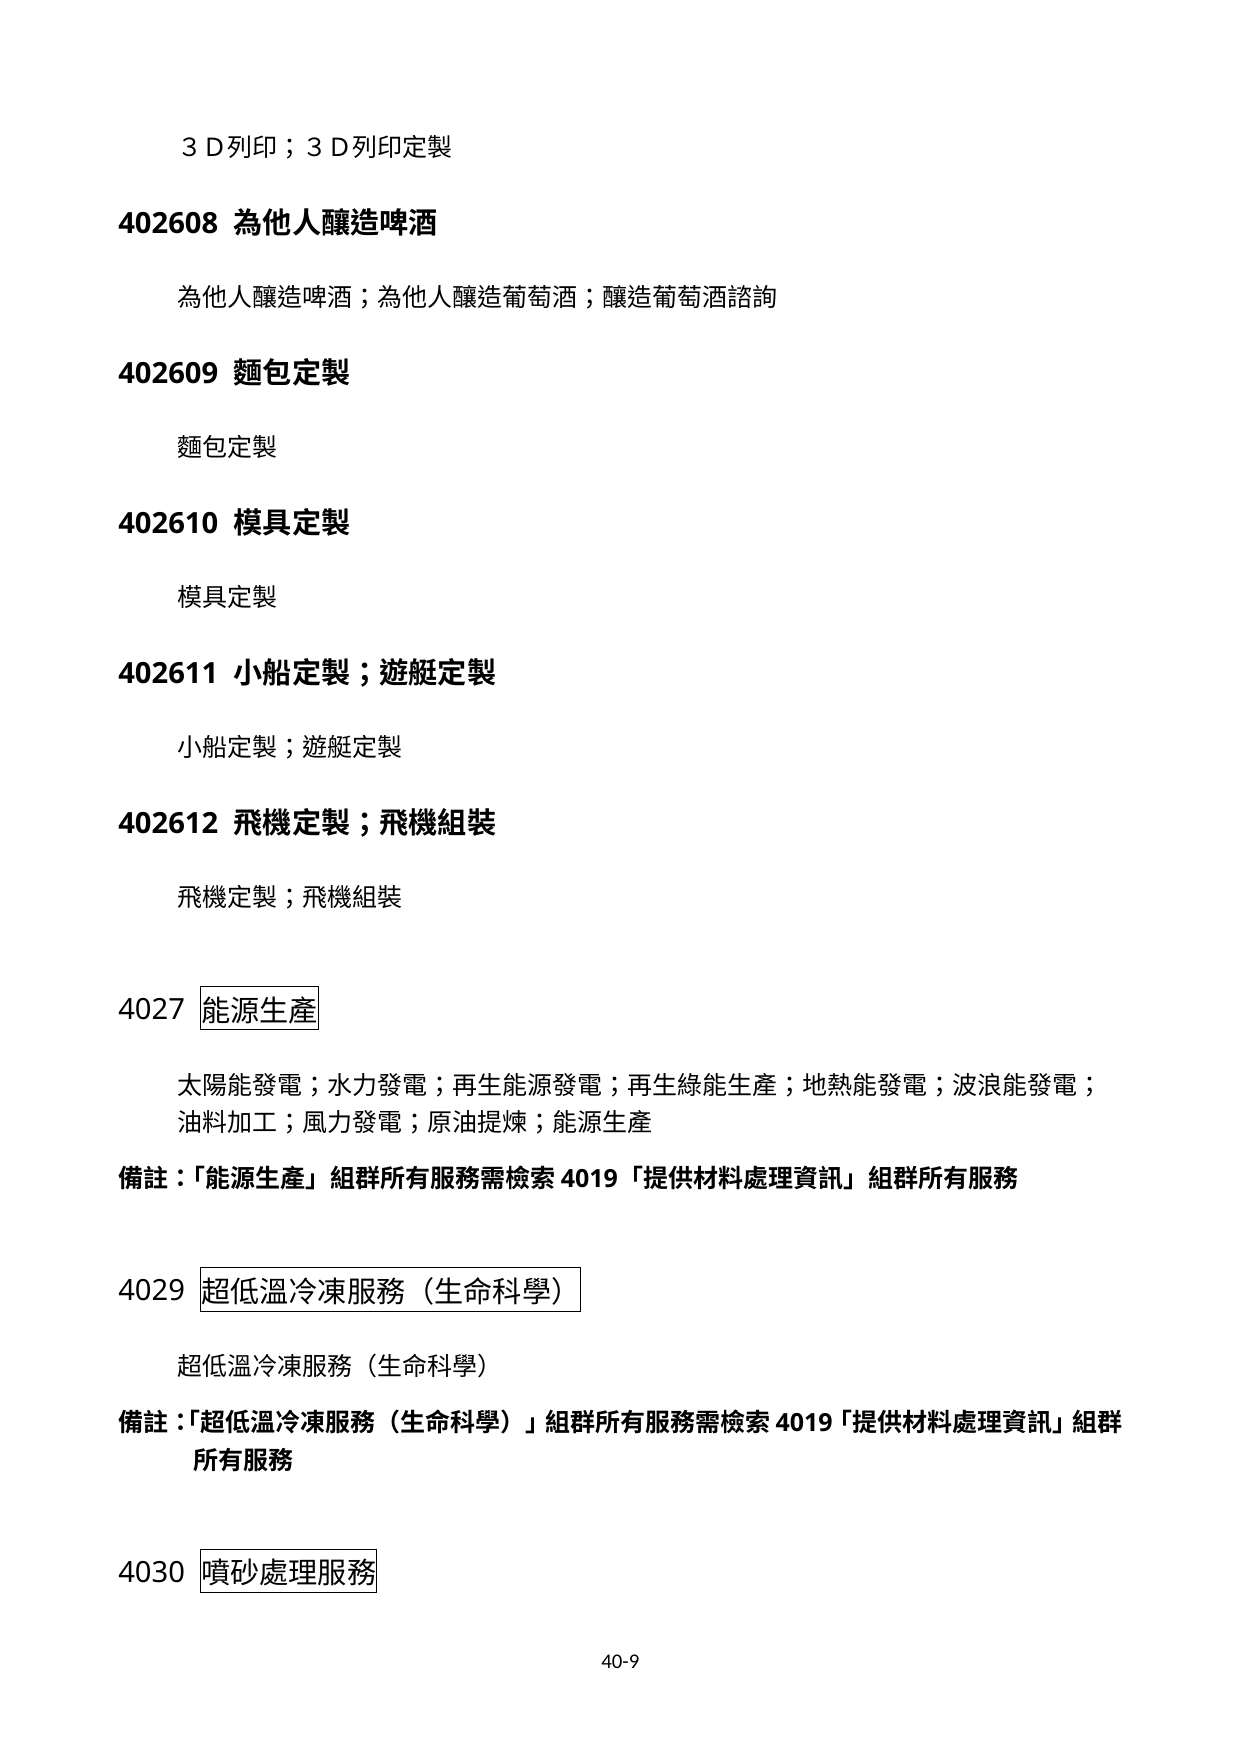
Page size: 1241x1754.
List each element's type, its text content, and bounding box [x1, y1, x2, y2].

text 402610 模具定製 [118, 483, 1122, 558]
text 模具定製 [177, 577, 1122, 614]
text 402608 為他人釀造啤酒 [118, 183, 1122, 258]
text 飛機定製；飛機組裝 [177, 877, 1122, 914]
text 備註：「超低溫冷凍服務（生命科學）」組群所有服務需檢索4019「提供材料處理資訊」組群所有服務 [118, 1402, 1122, 1477]
text 4027 能源生產 [118, 971, 1122, 1046]
text 402609 麵包定製 [118, 333, 1122, 408]
text ３Ｄ列印；３Ｄ列印定製 [177, 127, 1122, 164]
text 402611 小船定製；遊艇定製 [118, 633, 1122, 708]
text 4029 超低溫冷凍服務（生命科學） [118, 1252, 1122, 1327]
text 備註：「能源生產」組群所有服務需檢索4019「提供材料處理資訊」組群所有服務 [118, 1158, 1122, 1196]
text 小船定製；遊艇定製 [177, 727, 1122, 764]
text 麵包定製 [177, 427, 1122, 464]
text 為他人釀造啤酒；為他人釀造葡萄酒；釀造葡萄酒諮詢 [177, 277, 1122, 314]
text 402612 飛機定製；飛機組裝 [118, 783, 1122, 858]
text 4030 噴砂處理服務 [118, 1533, 1122, 1608]
text 太陽能發電；水力發電；再生能源發電；再生綠能生產；地熱能發電；波浪能發電；油料加工；風力發電；原油提煉；能源生產 [177, 1064, 1122, 1139]
text 超低溫冷凍服務（生命科學） [177, 1346, 1122, 1383]
